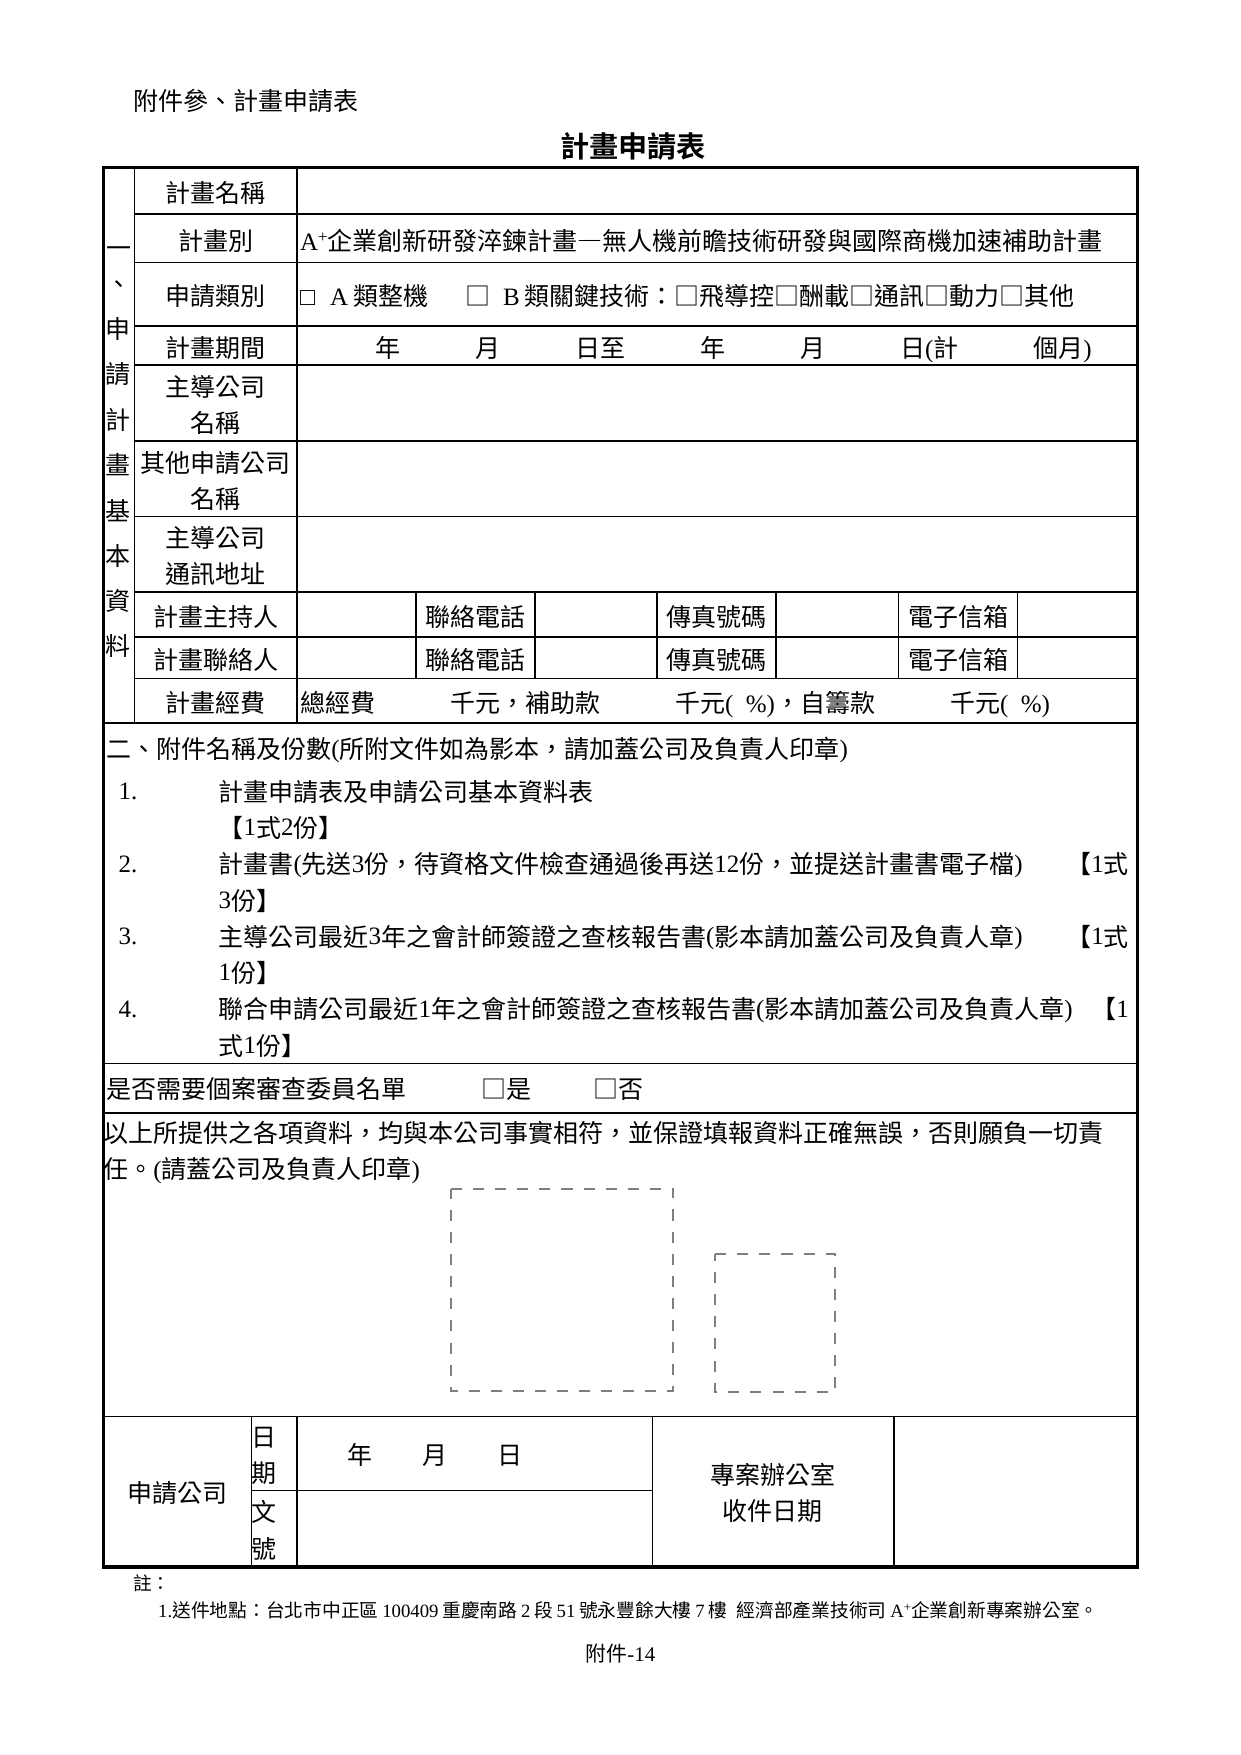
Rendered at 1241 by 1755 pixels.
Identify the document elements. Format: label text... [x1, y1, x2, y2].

table_cell 計畫聯絡人 [135, 638, 296, 677]
table_cell 計畫經費 [135, 679, 296, 722]
table_cell [536, 593, 656, 636]
text 計畫申請表 [158, 124, 1107, 166]
subtitle 附件參、計畫申請表 [133, 81, 1107, 117]
table_cell 計畫期間 [135, 327, 296, 364]
table_cell [1018, 638, 1136, 677]
table_cell [777, 638, 898, 677]
table_cell 總經費 千元，補助款 千元( %)，自籌款 千元( %) [298, 679, 1136, 722]
table_cell A+企業創新研發淬鍊計畫—無人機前瞻技術研發與國際商機加速補助計畫 [298, 215, 1136, 262]
table_cell 傳真號碼 [658, 593, 775, 636]
table_cell □ A類整機 □ B類關鍵技術：□飛導控□酬載□通訊□動力□其他 [298, 263, 1136, 325]
table_cell [298, 1491, 652, 1565]
table_cell 年 月 日至 年 月 日(計 個月) [298, 327, 1136, 364]
table_cell [895, 1417, 1136, 1565]
table_header [298, 169, 1136, 213]
table_cell 專案辦公室 收件日期 [653, 1417, 893, 1565]
table_cell 申請公司 [105, 1417, 251, 1565]
table_cell [298, 442, 1136, 516]
table_cell 主導公司 通訊地址 [135, 517, 296, 591]
text 1.送件地點：台北市中正區100409重慶南路2段51號永豐餘大樓7樓 經濟部產業技術司A+企業創新專案辦公室。 [158, 1596, 1107, 1623]
table_cell 電子信箱 [899, 593, 1017, 636]
table_cell 傳真號碼 [658, 638, 775, 677]
table_cell 二、附件名稱及份數(所附文件如為影本，請加蓋公司及負責人印章) 計畫申請表及申請公司基本資料表 【1式2份】 計畫書(先送3份，待資格文件檢查通過後再送12份，並提送計畫書電子檔) 【1式3份】 主導公司最近3年之會計師簽證之查核報告書(影本請加蓋公司及負責人章) 【1式1份】 聯合申請公司最近1年之會計師簽證之查核報告書(影本請加蓋公司及負責人章) 【1式1份】 [105, 724, 1136, 1062]
table_header 一 、 申 請 計 畫 基 本 資 料 [105, 169, 134, 722]
table_header 計畫名稱 [135, 169, 296, 213]
table_cell [298, 366, 1136, 440]
table_cell 計畫別 [135, 215, 296, 262]
table_cell 申請類別 [135, 263, 296, 325]
table_cell 計畫主持人 [135, 593, 296, 636]
table_cell [1018, 593, 1136, 636]
table_cell 年 月 日 [298, 1417, 652, 1490]
table_cell 聯絡電話 [417, 638, 534, 677]
table_cell 文號 [252, 1491, 296, 1565]
table_cell 日期 [252, 1417, 296, 1490]
table_cell 是否需要個案審查委員名單 □是 □否 [105, 1064, 1136, 1112]
table_cell [298, 517, 1136, 591]
text 註： [133, 1569, 1107, 1596]
table_cell 電子信箱 [899, 638, 1017, 677]
table_cell 其他申請公司 名稱 [135, 442, 296, 516]
table_cell 以上所提供之各項資料，均與本公司事實相符，並保證填報資料正確無誤，否則願負一切責任。(請蓋公司及負責人印章) [105, 1114, 1136, 1416]
table_cell 主導公司 名稱 [135, 366, 296, 440]
table_cell [298, 593, 415, 636]
table_cell [777, 593, 898, 636]
table_cell 聯絡電話 [417, 593, 534, 636]
table_cell [298, 638, 415, 677]
table_cell [536, 638, 656, 677]
